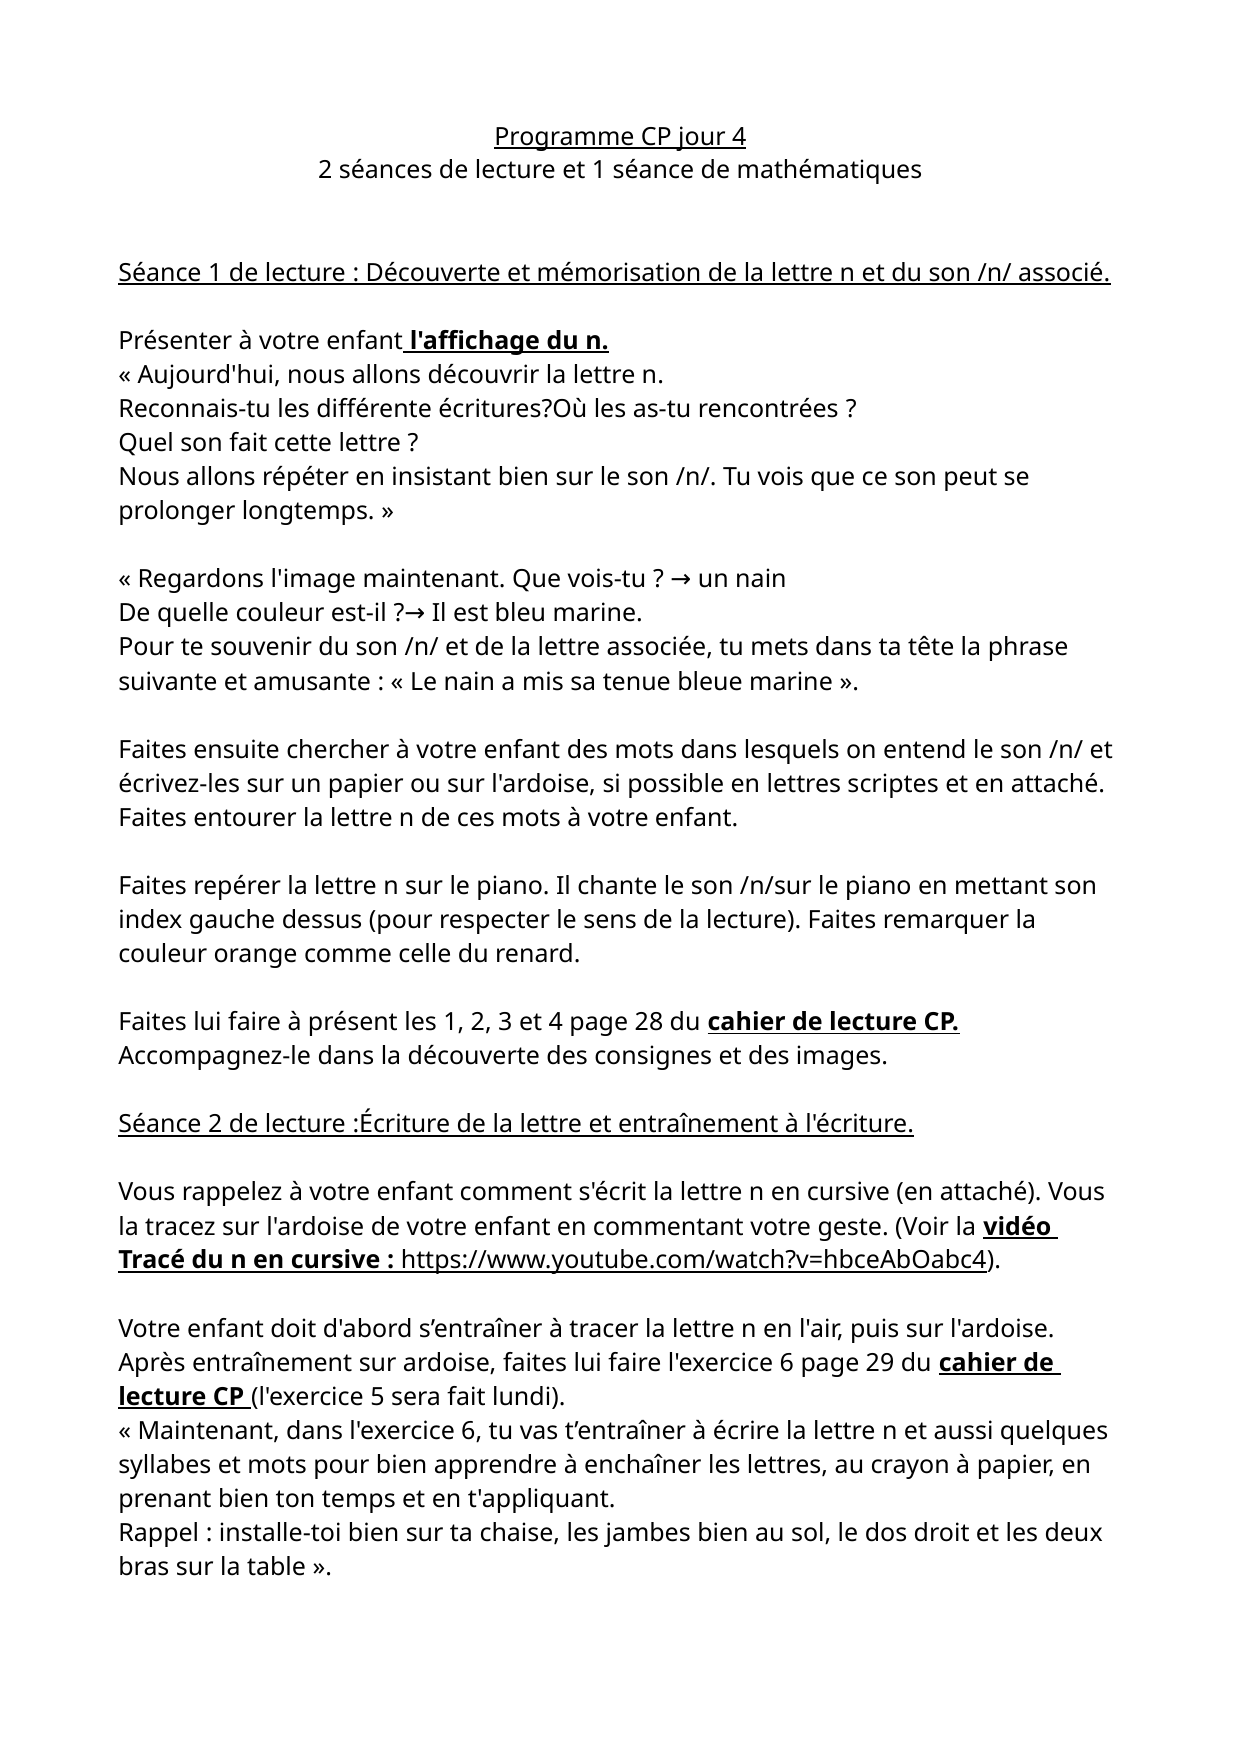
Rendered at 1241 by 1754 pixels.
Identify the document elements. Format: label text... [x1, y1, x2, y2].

text Quel son fait cette lettre ? [118, 425, 1122, 459]
text « Regardons l'image maintenant. Que vois-tu ? → un nain [118, 561, 1122, 595]
text Séance 1 de lecture : Découverte et mémorisation de la lettre n et du son /n/ associé. [118, 254, 1122, 288]
text Accompagnez-le dans la découverte des consignes et des images. [118, 1038, 1122, 1072]
text Présenter à votre enfant l'affichage du n. [118, 322, 1122, 357]
text Séance 2 de lecture :Écriture de la lettre et entraînement à l'écriture. [118, 1106, 1122, 1140]
text Faites ensuite chercher à votre enfant des mots dans lesquels on entend le son /n/ et écrivez-les sur un papier ou sur l'ardoise, si possible en lettres scriptes et en attaché. Faites entourer la lettre n de ces mots à votre enfant. [118, 731, 1122, 833]
text Programme CP jour 4 [118, 118, 1122, 152]
text Après entraînement sur ardoise, faites lui faire l'exercice 6 page 29 du cahier de lecture CP (l'exercice 5 sera fait lundi). [118, 1344, 1122, 1412]
text Faites lui faire à présent les 1, 2, 3 et 4 page 28 du cahier de lecture CP. [118, 1004, 1122, 1038]
text Nous allons répéter en insistant bien sur le son /n/. Tu vois que ce son peut se prolonger longtemps. » [118, 459, 1122, 527]
text Vous rappelez à votre enfant comment s'écrit la lettre n en cursive (en attaché). Vous la tracez sur l'ardoise de votre enfant en commentant votre geste. (Voir la vidéo Tracé du n en cursive : https://www.youtube.com/watch?v=hbceAbOabc4). [118, 1174, 1122, 1276]
text Votre enfant doit d'abord s’entraîner à tracer la lettre n en l'air, puis sur l'ardoise. [118, 1310, 1122, 1344]
text Reconnais-tu les différente écritures?Où les as-tu rencontrées ? [118, 391, 1122, 425]
text Rappel : installe-toi bien sur ta chaise, les jambes bien au sol, le dos droit et les deux bras sur la table ». [118, 1515, 1122, 1583]
text 2 séances de lecture et 1 séance de mathématiques [118, 152, 1122, 186]
text « Maintenant, dans l'exercice 6, tu vas t’entraîner à écrire la lettre n et aussi quelques syllabes et mots pour bien apprendre à enchaîner les lettres, au crayon à papier, en prenant bien ton temps et en t'appliquant. [118, 1412, 1122, 1515]
text « Aujourd'hui, nous allons découvrir la lettre n. [118, 357, 1122, 391]
text Faites repérer la lettre n sur le piano. Il chante le son /n/sur le piano en mettant son index gauche dessus (pour respecter le sens de la lecture). Faites remarquer la couleur orange comme celle du renard. [118, 867, 1122, 970]
text Pour te souvenir du son /n/ et de la lettre associée, tu mets dans ta tête la phrase suivante et amusante : « Le nain a mis sa tenue bleue marine ». [118, 629, 1122, 697]
text De quelle couleur est-il ?→ Il est bleu marine. [118, 595, 1122, 629]
